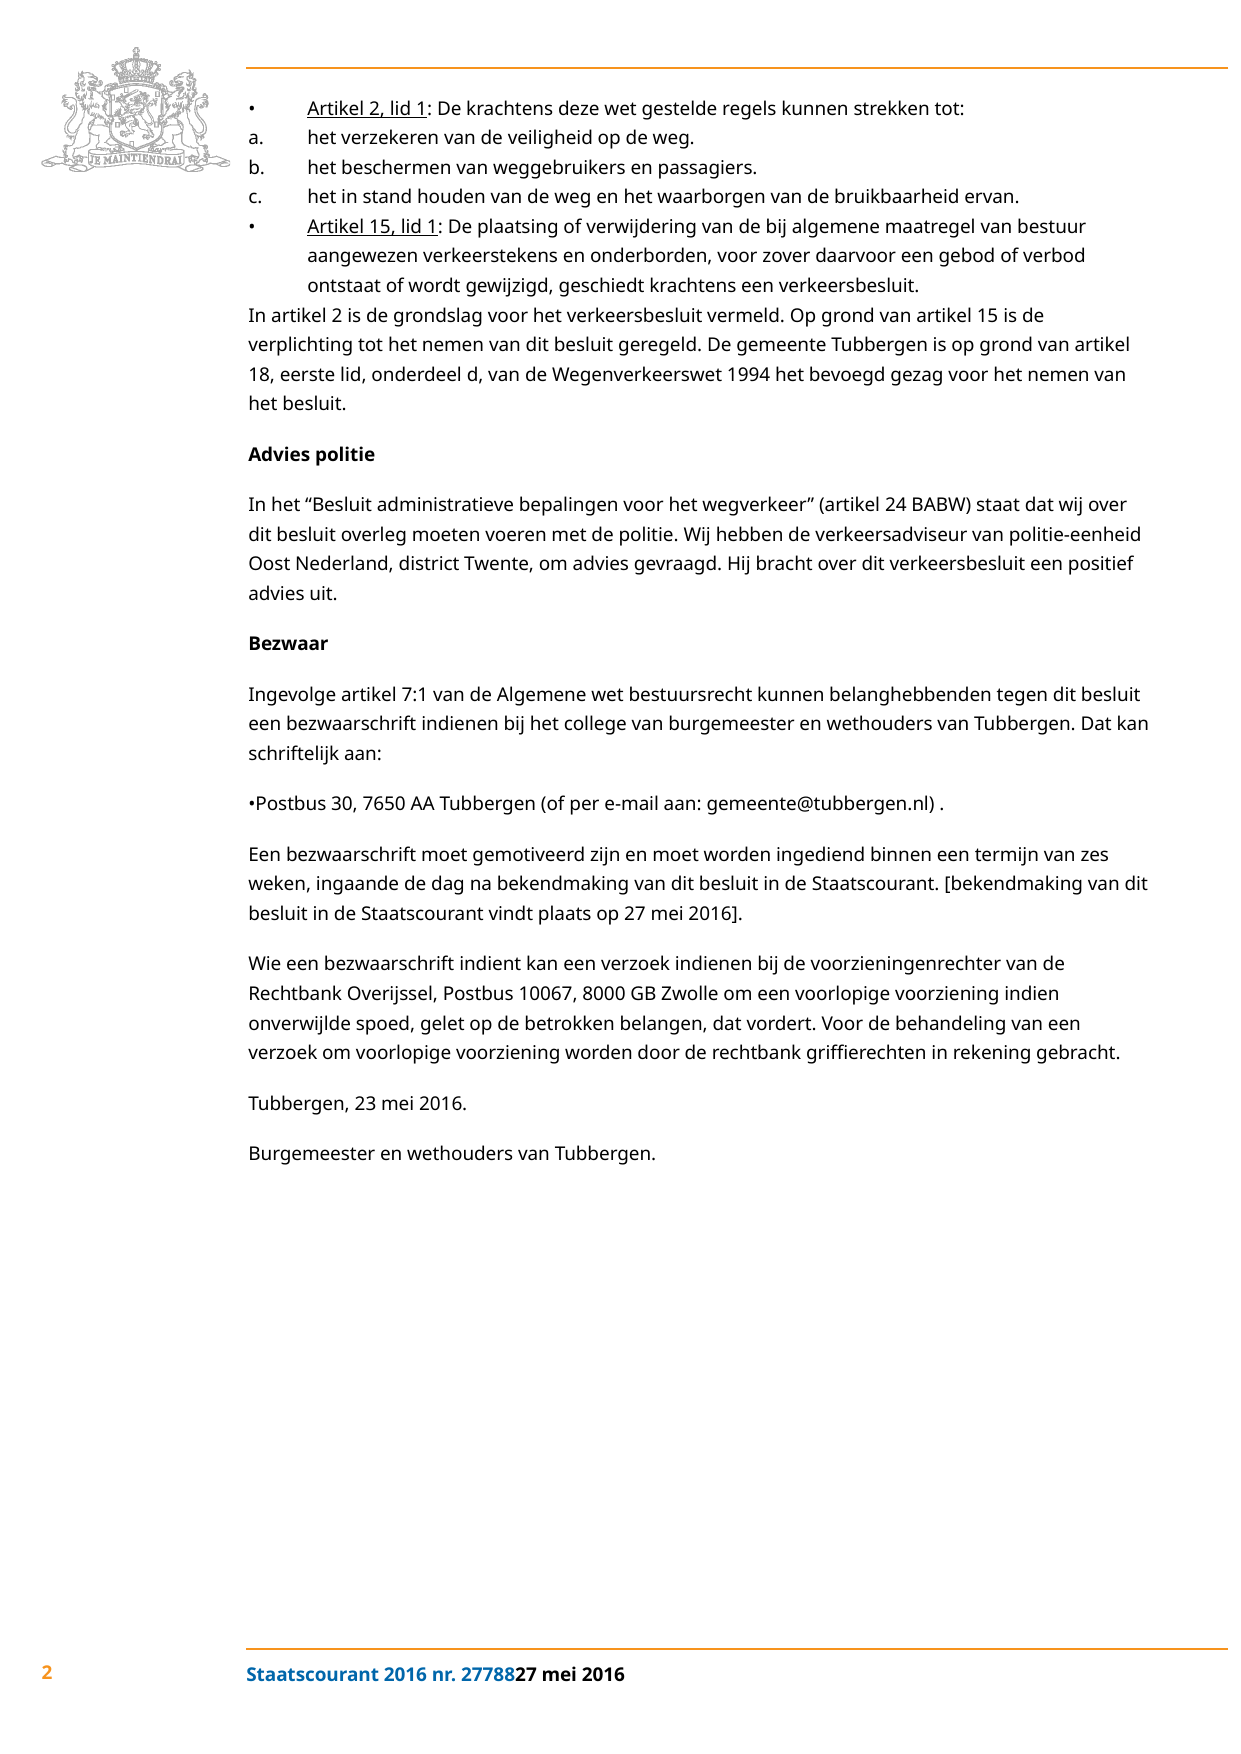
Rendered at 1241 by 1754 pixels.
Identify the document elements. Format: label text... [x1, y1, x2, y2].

text Wie een bezwaarschrift indient kan een verzoek indienen bij de voorzieningenrechter van de Rechtbank Overijssel, Postbus 10067, 8000 GB Zwolle om een voorlopige voorziening indien onverwijlde spoed, gelet op de betrokken belangen, dat vordert. Voor de behandeling van een verzoek om voorlopige voorziening worden door de rechtbank griffierechten in rekening gebracht. [248, 951, 1152, 1065]
text In artikel 2 is de grondslag voor het verkeersbesluit vermeld. Op grond van artikel 15 is de verplichting tot het nemen van dit besluit geregeld. De gemeente Tubbergen is op grond van artikel 18, eerste lid, onderdeel d, van de Wegenverkeerswet 1994 het bevoegd gezag voor het nemen van het besluit. [248, 302, 1152, 416]
text Burgemeester en wethouders van Tubbergen. [248, 1140, 1152, 1166]
text Een bezwaarschrift moet gemotiveerd zijn en moet worden ingediend binnen een termijn van zes weken, ingaande de dag na bekendmaking van dit besluit in de Staatscourant. [bekendmaking van dit besluit in de Staatscourant vindt plaats op 27 mei 2016]. [248, 841, 1152, 926]
list Artikel 15, lid 1: De plaatsing of verwijdering van de bij algemene maatregel van bestuur aangewezen verkeerstekens en onderborden, voor zover daarvoor een gebod of verbod ontstaat of wordt gewijzigd, geschiedt krachtens een verkeersbesluit. [248, 213, 1152, 298]
text Bezwaar [248, 631, 1152, 656]
text Ingevolge artikel 7:1 van de Algemene wet bestuursrecht kunnen belanghebbenden tegen dit besluit een bezwaarschrift indienen bij het college van burgemeester en wethouders van Tubbergen. Dat kan schriftelijk aan: [248, 681, 1152, 766]
list het in stand houden van de weg en het waarborgen van de bruikbaarheid ervan. [248, 183, 1152, 209]
list het beschermen van weggebruikers en passagiers. [248, 154, 1152, 180]
text Tubbergen, 23 mei 2016. [248, 1090, 1152, 1116]
picture [41, 47, 231, 172]
text In het “Besluit administratieve bepalingen voor het wegverkeer” (artikel 24 BABW) staat dat wij over dit besluit overleg moeten voeren met de politie. Wij hebben de verkeersadviseur van politie-eenheid Oost Nederland, district Twente, om advies gevraagd. Hij bracht over dit verkeersbesluit een positief advies uit. [248, 491, 1152, 606]
list Artikel 2, lid 1: De krachtens deze wet gestelde regels kunnen strekken tot: [248, 95, 1152, 121]
text Advies politie [248, 441, 1152, 467]
list het verzekeren van de veiligheid op de weg. [248, 124, 1152, 150]
text •Postbus 30, 7650 AA Tubbergen (of per e-mail aan: gemeente@tubbergen.nl) . [248, 791, 1152, 816]
